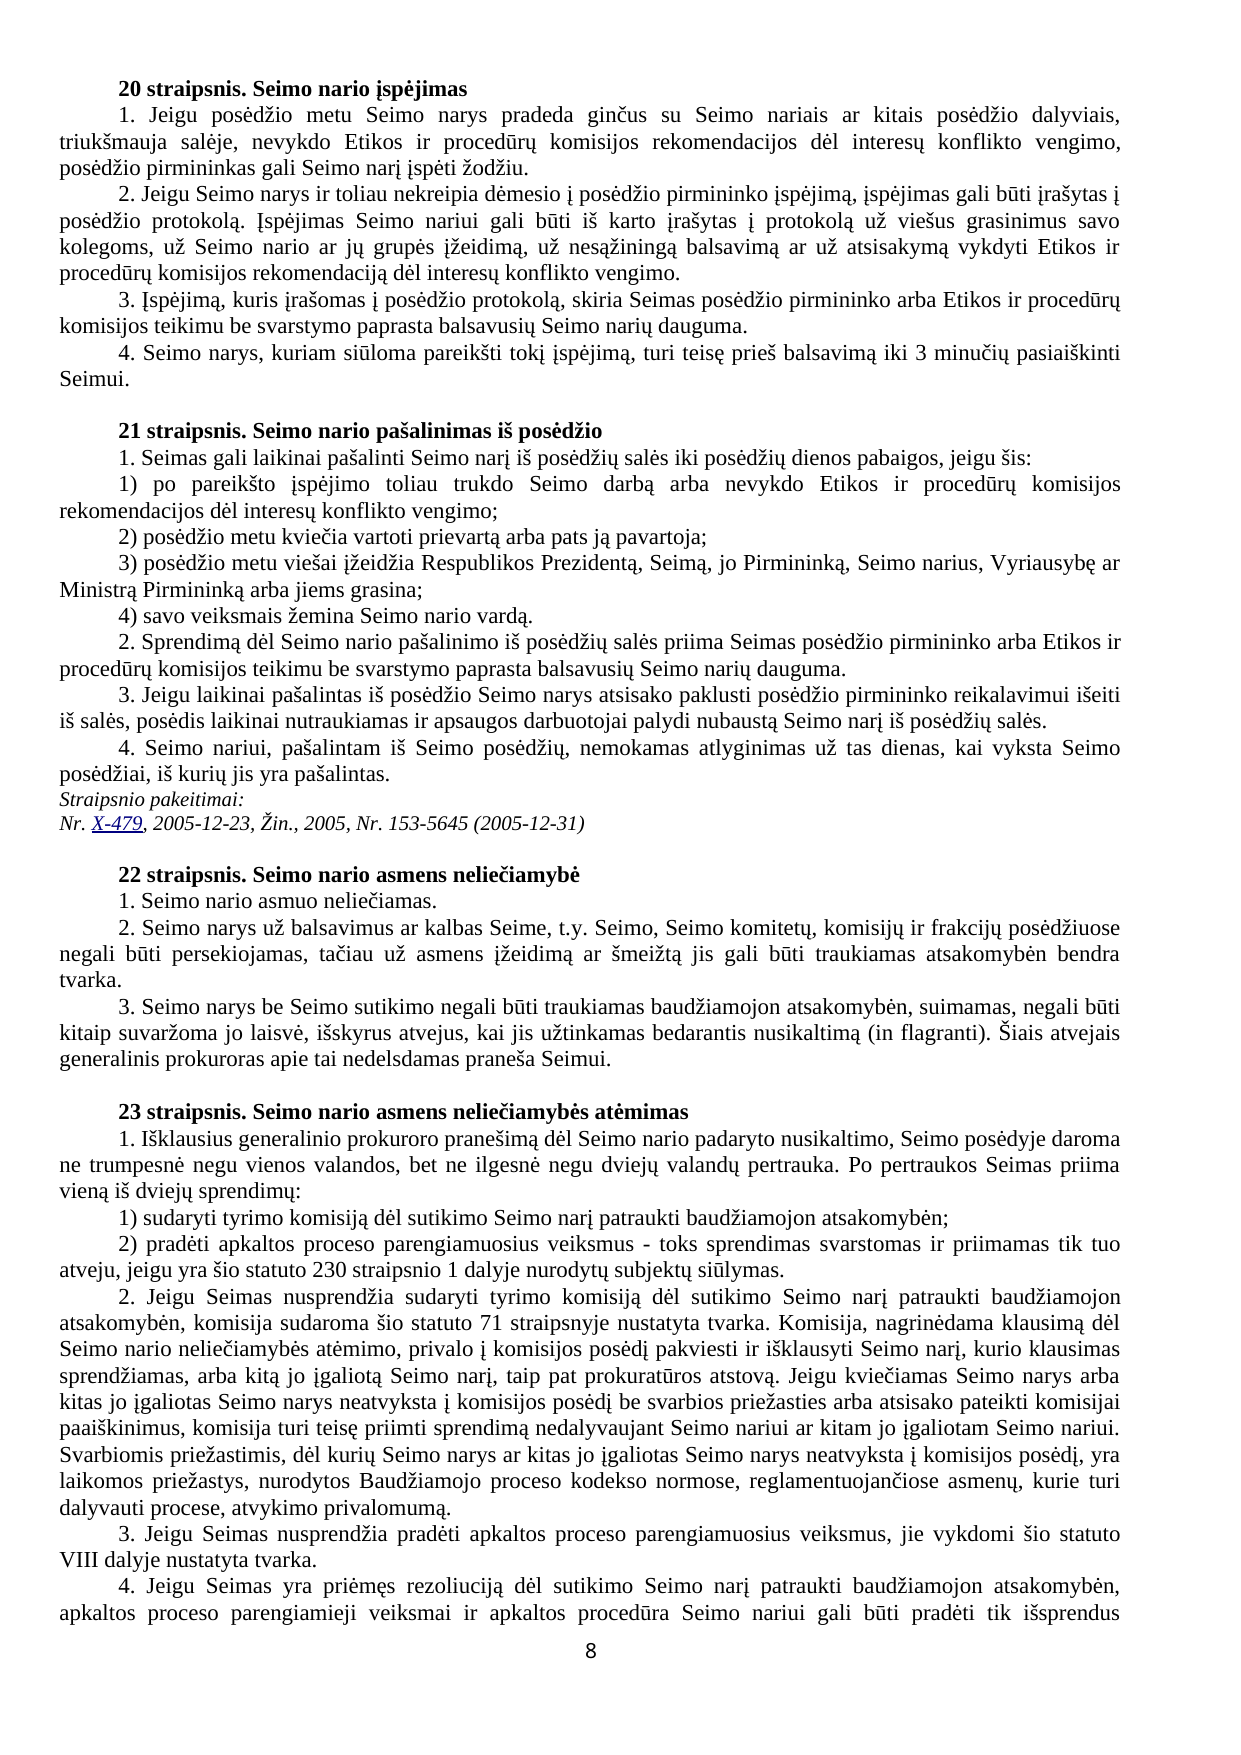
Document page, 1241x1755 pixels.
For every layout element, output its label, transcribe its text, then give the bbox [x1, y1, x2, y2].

text 3) posėdžio metu viešai įžeidžia Respublikos Prezidentą, Seimą, jo Pirmininką, Seimo narius, Vyriausybę ar Ministrą Pirmininką arba jiems grasina; [59, 549, 1122, 602]
text 1. Seimo nario asmuo neliečiamas. [59, 887, 1122, 914]
text 22 straipsnis. Seimo nario asmens neliečiamybė [59, 861, 1122, 887]
text 4. Jeigu Seimas yra priėmęs rezoliuciją dėl sutikimo Seimo narį patraukti baudžiamojon atsakomybėn, apkaltos proceso parengiamieji veiksmai ir apkaltos procedūra Seimo nariui gali būti pradėti tik išsprendus [59, 1573, 1122, 1625]
text 1) po pareikšto įspėjimo toliau trukdo Seimo darbą arba nevykdo Etikos ir procedūrų komisijos rekomendacijos dėl interesų konflikto vengimo; [59, 470, 1122, 523]
text 3. Jeigu laikinai pašalintas iš posėdžio Seimo narys atsisako paklusti posėdžio pirmininko reikalavimui išeiti iš salės, posėdis laikinai nutraukiamas ir apsaugos darbuotojai palydi nubaustą Seimo narį iš posėdžių salės. [59, 681, 1122, 734]
text 2) posėdžio metu kviečia vartoti prievartą arba pats ją pavartoja; [59, 523, 1122, 549]
text 1. Seimas gali laikinai pašalinti Seimo narį iš posėdžių salės iki posėdžių dienos pabaigos, jeigu šis: [59, 444, 1122, 470]
text 2. Jeigu Seimo narys ir toliau nekreipia dėmesio į posėdžio pirmininko įspėjimą, įspėjimas gali būti įrašytas į posėdžio protokolą. Įspėjimas Seimo nariui gali būti iš karto įrašytas į protokolą už viešus grasinimus savo kolegoms, už Seimo nario ar jų grupės įžeidimą, už nesąžiningą balsavimą ar už atsisakymą vykdyti Etikos ir procedūrų komisijos rekomendaciją dėl interesų konflikto vengimo. [59, 180, 1122, 286]
text 4) savo veiksmais žemina Seimo nario vardą. [59, 602, 1122, 628]
text Straipsnio pakeitimai: [59, 787, 1122, 811]
text 20 straipsnis. Seimo nario įspėjimas [59, 75, 1122, 101]
text 1. Jeigu posėdžio metu Seimo narys pradeda ginčus su Seimo nariais ar kitais posėdžio dalyviais, triukšmauja salėje, nevykdo Etikos ir procedūrų komisijos rekomendacijos dėl interesų konflikto vengimo, posėdžio pirmininkas gali Seimo narį įspėti žodžiu. [59, 101, 1122, 180]
text 23 straipsnis. Seimo nario asmens neliečiamybės atėmimas [59, 1098, 1122, 1124]
text 3. Įspėjimą, kuris įrašomas į posėdžio protokolą, skiria Seimas posėdžio pirmininko arba Etikos ir procedūrų komisijos teikimu be svarstymo paprasta balsavusių Seimo narių dauguma. [59, 286, 1122, 338]
text 2) pradėti apkaltos proceso parengiamuosius veiksmus - toks sprendimas svarstomas ir priimamas tik tuo atveju, jeigu yra šio statuto 230 straipsnio 1 dalyje nurodytų subjektų siūlymas. [59, 1230, 1122, 1283]
text 2. Seimo narys už balsavimus ar kalbas Seime, t.y. Seimo, Seimo komitetų, komisijų ir frakcijų posėdžiuose negali būti persekiojamas, tačiau už asmens įžeidimą ar šmeižtą jis gali būti traukiamas atsakomybėn bendra tvarka. [59, 914, 1122, 993]
text 2. Jeigu Seimas nusprendžia sudaryti tyrimo komisiją dėl sutikimo Seimo narį patraukti baudžiamojon atsakomybėn, komisija sudaroma šio statuto 71 straipsnyje nustatyta tvarka. Komisija, nagrinėdama klausimą dėl Seimo nario neliečiamybės atėmimo, privalo į komisijos posėdį pakviesti ir išklausyti Seimo narį, kurio klausimas sprendžiamas, arba kitą jo įgaliotą Seimo narį, taip pat prokuratūros atstovą. Jeigu kviečiamas Seimo narys arba kitas jo įgaliotas Seimo narys neatvyksta į komisijos posėdį be svarbios priežasties arba atsisako pateikti komisijai paaiškinimus, komisija turi teisę priimti sprendimą nedalyvaujant Seimo nariui ar kitam jo įgaliotam Seimo nariui. Svarbiomis priežastimis, dėl kurių Seimo narys ar kitas jo įgaliotas Seimo narys neatvyksta į komisijos posėdį, yra laikomos priežastys, nurodytos Baudžiamojo proceso kodekso normose, reglamentuojančiose asmenų, kurie turi dalyvauti procese, atvykimo privalomumą. [59, 1283, 1122, 1520]
text 1) sudaryti tyrimo komisiją dėl sutikimo Seimo narį patraukti baudžiamojon atsakomybėn; [59, 1204, 1122, 1230]
text 4. Seimo narys, kuriam siūloma pareikšti tokį įspėjimą, turi teisę prieš balsavimą iki 3 minučių pasiaiškinti Seimui. [59, 338, 1122, 391]
text Nr. X-479, 2005-12-23, Žin., 2005, Nr. 153-5645 (2005-12-31) [59, 811, 1122, 835]
text 21 straipsnis. Seimo nario pašalinimas iš posėdžio [59, 418, 1122, 444]
text 3. Jeigu Seimas nusprendžia pradėti apkaltos proceso parengiamuosius veiksmus, jie vykdomi šio statuto VIII dalyje nustatyta tvarka. [59, 1520, 1122, 1573]
text 4. Seimo nariui, pašalintam iš Seimo posėdžių, nemokamas atlyginimas už tas dienas, kai vyksta Seimo posėdžiai, iš kurių jis yra pašalintas. [59, 734, 1122, 787]
text 2. Sprendimą dėl Seimo nario pašalinimo iš posėdžių salės priima Seimas posėdžio pirmininko arba Etikos ir procedūrų komisijos teikimu be svarstymo paprasta balsavusių Seimo narių dauguma. [59, 628, 1122, 681]
text 1. Išklausius generalinio prokuroro pranešimą dėl Seimo nario padaryto nusikaltimo, Seimo posėdyje daroma ne trumpesnė negu vienos valandos, bet ne ilgesnė negu dviejų valandų pertrauka. Po pertraukos Seimas priima vieną iš dviejų sprendimų: [59, 1124, 1122, 1204]
text 3. Seimo narys be Seimo sutikimo negali būti traukiamas baudžiamojon atsakomybėn, suimamas, negali būti kitaip suvaržoma jo laisvė, išskyrus atvejus, kai jis užtinkamas bedarantis nusikaltimą (in flagranti). Šiais atvejais generalinis prokuroras apie tai nedelsdamas praneša Seimui. [59, 993, 1122, 1072]
